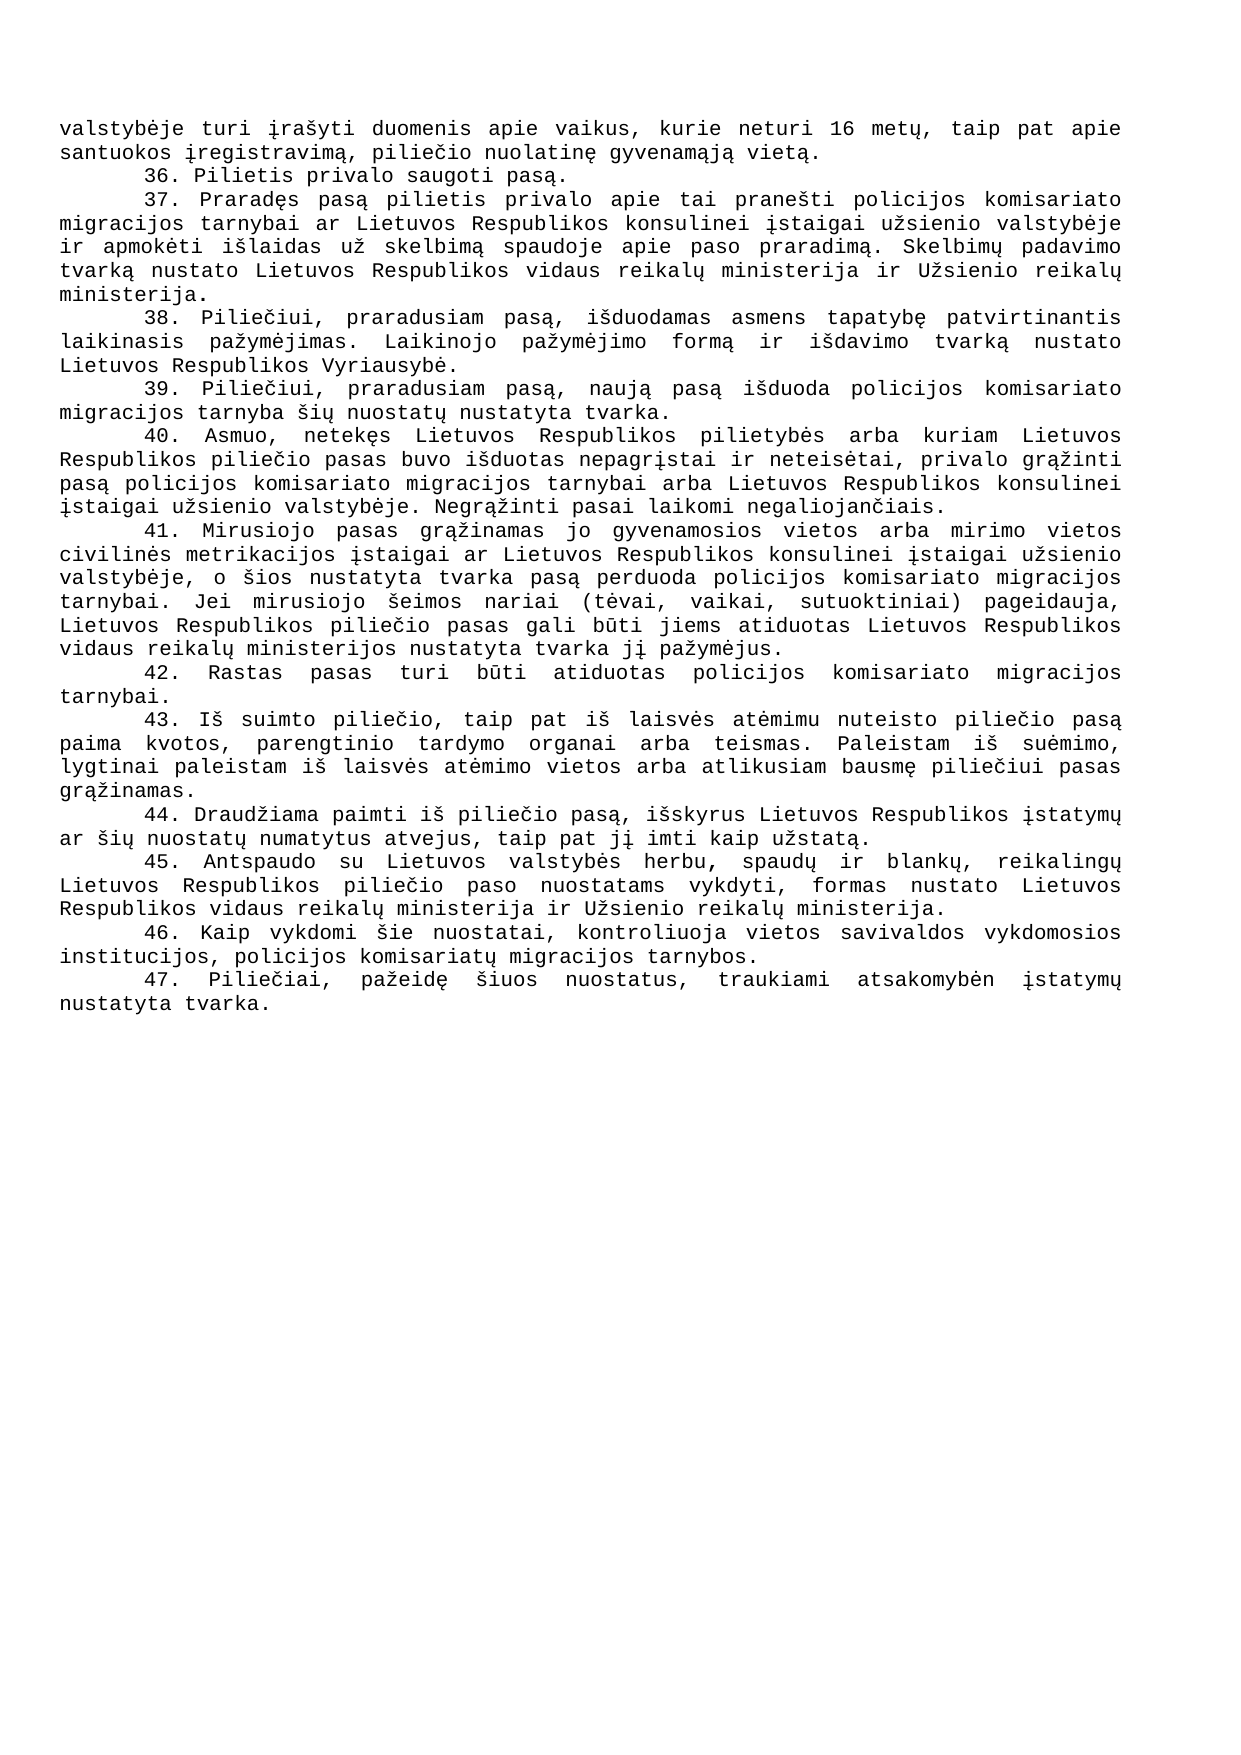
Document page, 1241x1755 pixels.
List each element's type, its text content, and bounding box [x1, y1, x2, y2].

text 43. Iš suimto piliečio, taip pat iš laisvės atėmimu nuteisto piliečio pasą paima kvotos, parengtinio tardymo organai arba teismas. Paleistam iš suėmimo, lygtinai paleistam iš laisvės atėmimo vietos arba atlikusiam bausmę piliečiui pasas grąžinamas. [59, 709, 1122, 804]
text 39. Piliečiui, praradusiam pasą, naują pasą išduoda policijos komisariato migracijos tarnyba šių nuostatų nustatyta tvarka. [59, 378, 1122, 426]
text 42. Rastas pasas turi būti atiduotas policijos komisariato migracijos tarnybai. [59, 662, 1122, 709]
text 40. Asmuo, netekęs Lietuvos Respublikos pilietybės arba kuriam Lietuvos Respublikos piliečio pasas buvo išduotas nepagrįstai ir neteisėtai, privalo grąžinti pasą policijos komisariato migracijos tarnybai arba Lietuvos Respublikos konsulinei įstaigai užsienio valstybėje. Negrąžinti pasai laikomi negaliojančiais. [59, 426, 1122, 520]
text 47. Piliečiai, pažeidę šiuos nuostatus, traukiami atsakomybėn įstatymų nustatyta tvarka. [59, 969, 1122, 1017]
text 38. Piliečiui, praradusiam pasą, išduodamas asmens tapatybę patvirtinantis laikinasis pažymėjimas. Laikinojo pažymėjimo formą ir išdavimo tvarką nustato Lietuvos Respublikos Vyriausybė. [59, 307, 1122, 378]
text 37. Praradęs pasą pilietis privalo apie tai pranešti policijos komisariato migracijos tarnybai ar Lietuvos Respublikos konsulinei įstaigai užsienio valstybėje ir apmokėti išlaidas už skelbimą spaudoje apie paso praradimą. Skelbimų padavimo tvarką nustato Lietuvos Respublikos vidaus reikalų ministerija ir Užsienio reikalų ministerija. [59, 189, 1122, 307]
text 45. Antspaudo su Lietuvos valstybės herbu, spaudų ir blankų, reikalingų Lietuvos Respublikos piliečio paso nuostatams vykdyti, formas nustato Lietuvos Respublikos vidaus reikalų ministerija ir Užsienio reikalų ministerija. [59, 851, 1122, 922]
text 44. Draudžiama paimti iš piliečio pasą, išskyrus Lietuvos Respublikos įstatymų ar šių nuostatų numatytus atvejus, taip pat jį imti kaip užstatą. [59, 804, 1122, 851]
text 41. Mirusiojo pasas grąžinamas jo gyvenamosios vietos arba mirimo vietos civilinės metrikacijos įstaigai ar Lietuvos Respublikos konsulinei įstaigai užsienio valstybėje, o šios nustatyta tvarka pasą perduoda policijos komisariato migracijos tarnybai. Jei mirusiojo šeimos nariai (tėvai, vaikai, sutuoktiniai) pageidauja, Lietuvos Respublikos piliečio pasas gali būti jiems atiduotas Lietuvos Respublikos vidaus reikalų ministerijos nustatyta tvarka jį pažymėjus. [59, 520, 1122, 662]
text 36. Pilietis privalo saugoti pasą. [59, 165, 1122, 189]
text valstybėje turi įrašyti duomenis apie vaikus, kurie neturi 16 metų, taip pat apie santuokos įregistravimą, piliečio nuolatinę gyvenamąją vietą. [59, 118, 1122, 165]
text 46. Kaip vykdomi šie nuostatai, kontroliuoja vietos savivaldos vykdomosios institucijos, policijos komisariatų migracijos tarnybos. [59, 922, 1122, 969]
